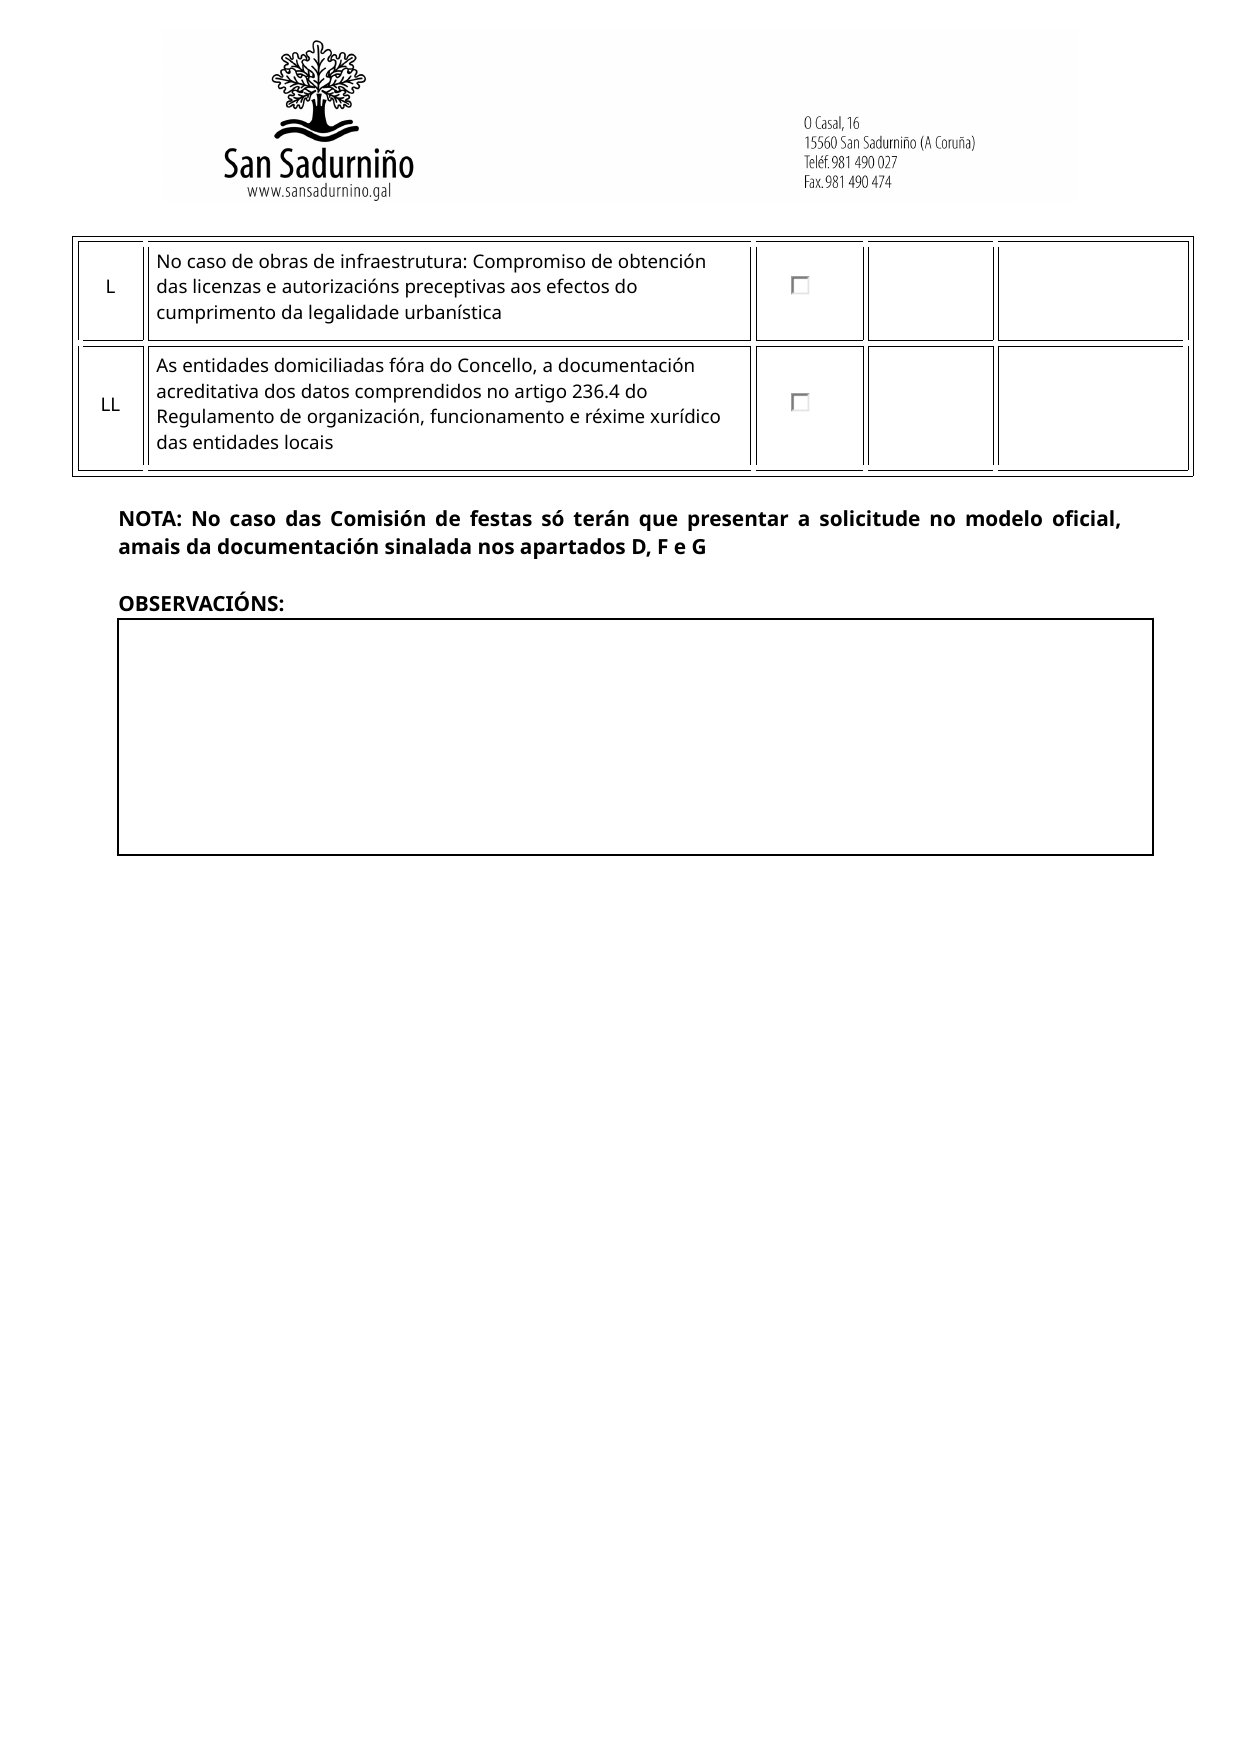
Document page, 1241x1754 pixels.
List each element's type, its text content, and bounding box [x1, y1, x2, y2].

table_cell LL [75, 340, 145, 470]
table_cell [995, 237, 1191, 340]
picture [162, 29, 1078, 202]
table_cell [866, 340, 995, 470]
table_cell No caso de obras de infraestrutura: Compromiso de obtención das licenzas e autorizacións preceptivas aos efectos do cumprimento da legalidade urbanística [145, 237, 753, 340]
table_cell [866, 237, 995, 340]
text NOTA: No caso das Comisión de festas só terán que presentar a solicitude no modelo oficial, amais da documentación sinalada nos apartados D, F e G [118, 504, 1122, 561]
table_cell [995, 340, 1191, 470]
table_cell L [75, 237, 145, 340]
table_cell As entidades domiciliadas fóra do Concello, a documentación acreditativa dos datos comprendidos no artigo 236.4 do Regulamento de organización, funcionamento e réxime xurídico das entidades locais [145, 340, 753, 470]
table_cell [753, 340, 866, 470]
table_cell [753, 237, 866, 340]
text OBSERVACIÓNS: [118, 589, 1122, 618]
table_header [119, 620, 1152, 854]
